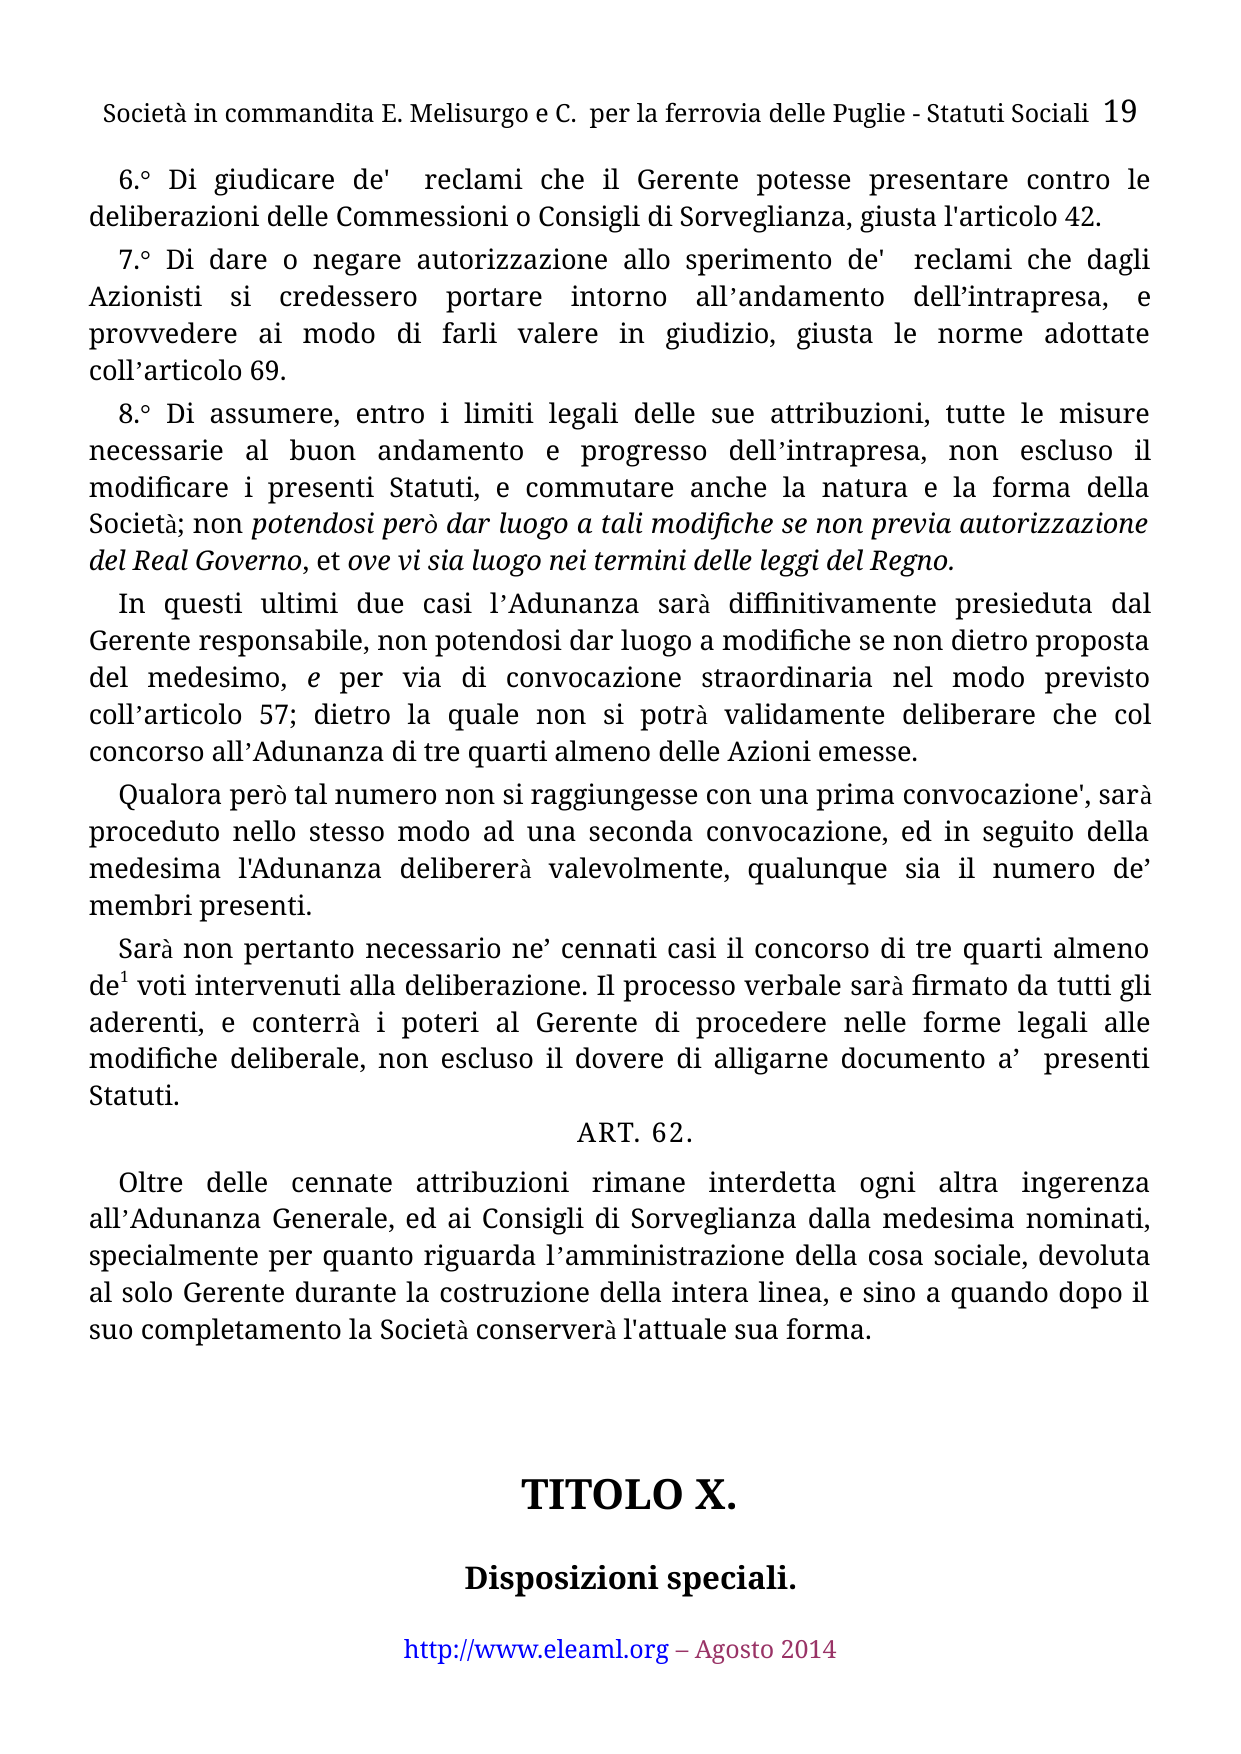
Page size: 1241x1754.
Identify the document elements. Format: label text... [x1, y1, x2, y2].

text Oltre delle cennate attribuzioni rimane interdetta ogni altra ingerenza all’Adunanza Generale, ed ai Consigli di Sorveglianza dalla medesima nominati, specialmente per quanto riguarda l’amministrazione della cosa sociale, devoluta al solo Gerente durante la costruzione della intera linea, e sino a quando dopo il suo completamento la Società conserverà l'attuale sua forma. [88, 1163, 1152, 1347]
text Disposizioni speciali. [88, 1556, 1152, 1598]
text 6.° Di giudicare de' reclami che il Gerente potesse presentare contro le deliberazioni delle Commessioni o Consigli di Sorveglianza, giusta l'articolo 42. [88, 161, 1152, 234]
text In questi ultimi due casi l’Adunanza sarà diffinitivamente presieduta dal Gerente responsabile, non potendosi dar luogo a modifiche se non dietro proposta del medesimo, e per via di convocazione straordinaria nel modo previsto coll’articolo 57; dietro la quale non si potrà validamente deliberare che col concorso all’Adunanza di tre quarti almeno delle Azioni emesse. [88, 585, 1152, 769]
text Qualora però tal numero non si raggiungesse con una prima convocazione', sarà proceduto nello stesso modo ad una seconda convocazione, ed in seguito della medesima l'Adunanza delibererà valevolmente, qualunque sia il numero de’ membri presenti. [88, 776, 1152, 923]
text ART. 62. [88, 1114, 1152, 1151]
text 7.° Di dare o negare autorizzazione allo sperimento de' reclami che dagli Azionisti si credessero portare intorno all’andamento dell’intrapresa, e provvedere ai modo di farli valere in giudizio, giusta le norme adottate coll’articolo 69. [88, 241, 1152, 388]
text Sarà non pertanto necessario ne’ cennati casi il concorso di tre quarti almeno de1 voti intervenuti alla deliberazione. Il processo verbale sarà firmato da tutti gli aderenti, e conterrà i poteri al Gerente di procedere nelle forme legali alle modifiche deliberale, non escluso il dovere di alligarne documento a’ presenti Statuti. [88, 929, 1152, 1114]
text 8.° Di assumere, entro i limiti legali delle sue attribuzioni, tutte le misure necessarie al buon andamento e progresso dell’intrapresa, non escluso il modificare i presenti Statuti, e commutare anche la natura e la forma della Società; non potendosi però dar luogo a tali modifiche se non previa autorizzazione del Real Governo, et ove vi sia luogo nei termini delle leggi del Regno. [88, 394, 1152, 579]
text TITOLO X. [88, 1465, 1152, 1522]
